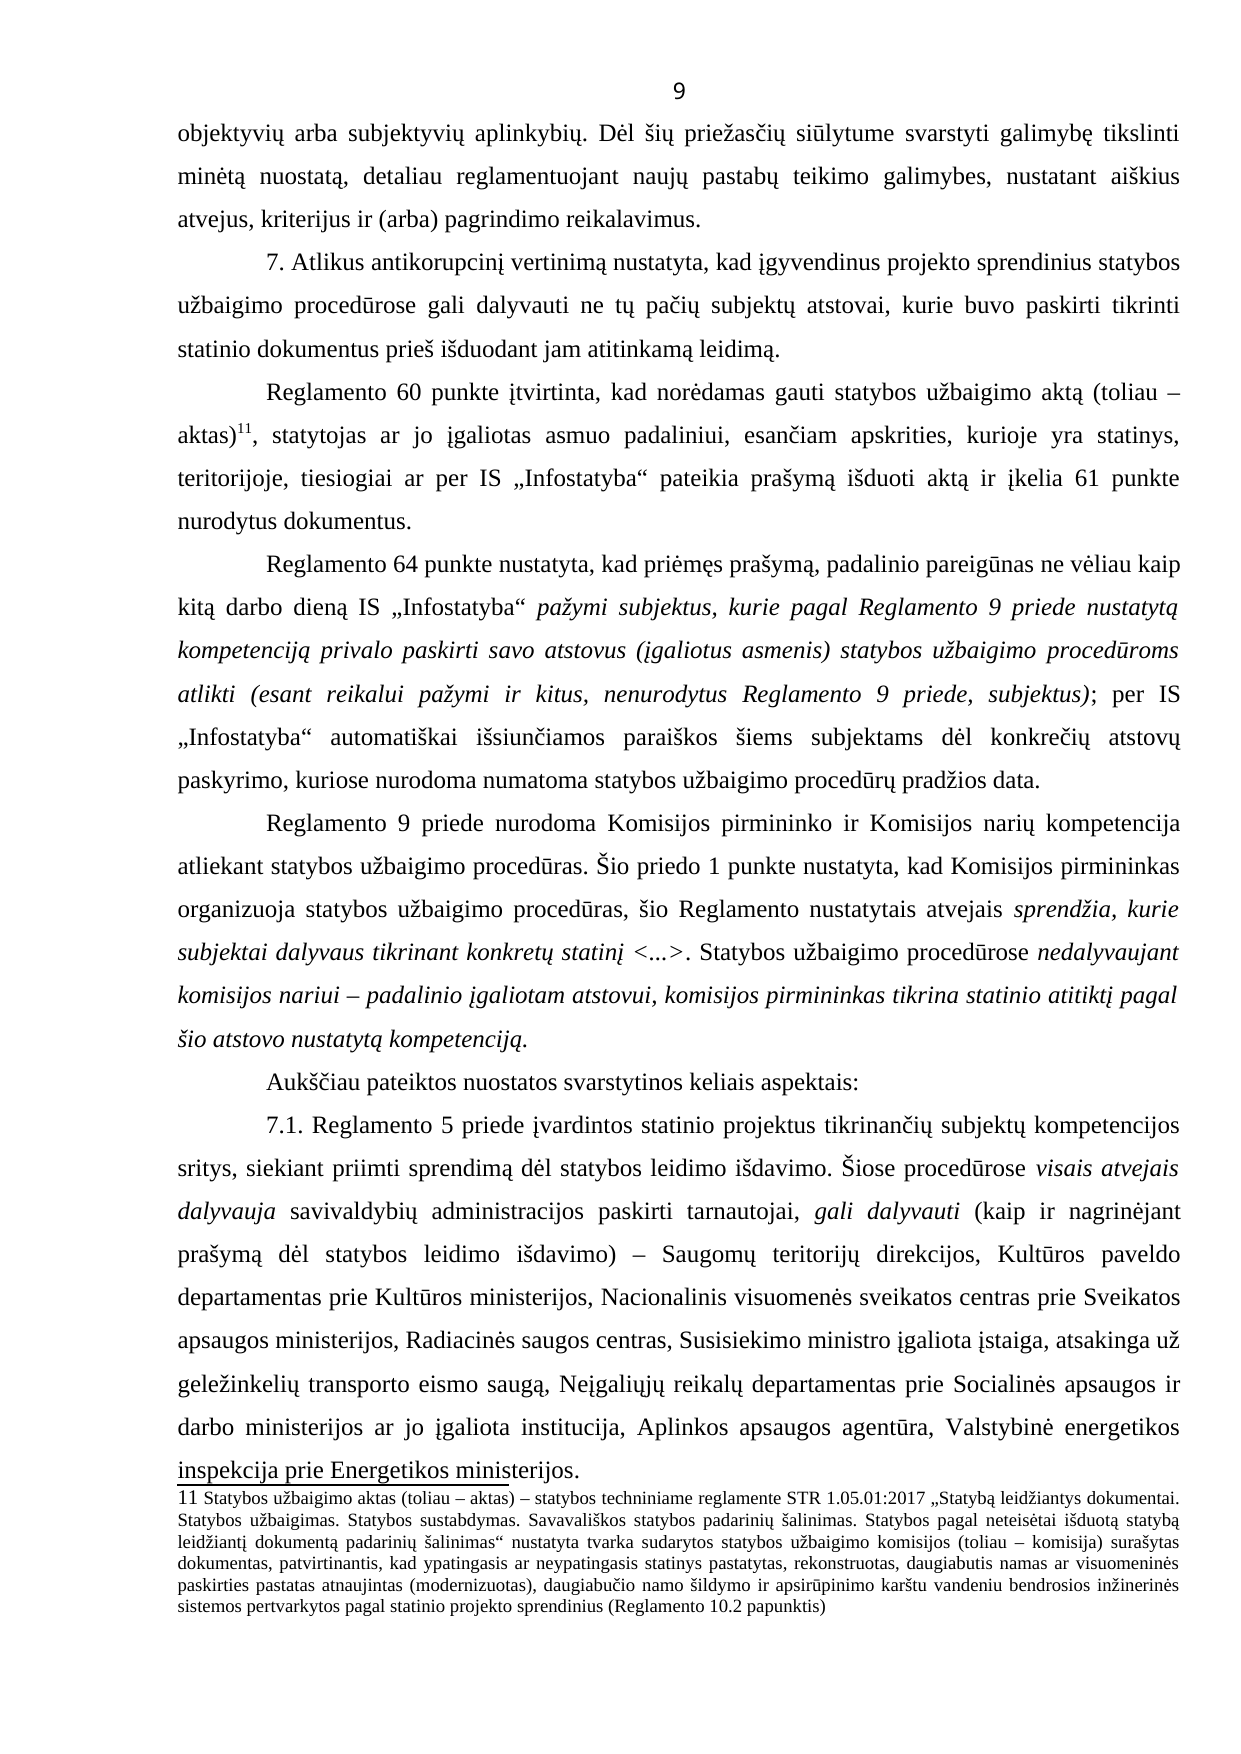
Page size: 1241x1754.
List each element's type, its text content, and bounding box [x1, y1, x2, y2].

text Reglamento 64 punkte nustatyta, kad priėmęs prašymą, padalinio pareigūnas ne vėliau kaip kitą darbo dieną IS „Infostatyba“ pažymi subjektus, kurie pagal Reglamento 9 priede nustatytą kompetenciją privalo paskirti savo atstovus (įgaliotus asmenis) statybos užbaigimo procedūroms atlikti (esant reikalui pažymi ir kitus, nenurodytus Reglamento 9 priede, subjektus); per IS „Infostatyba“ automatiškai išsiunčiamos paraiškos šiems subjektams dėl konkrečių atstovų paskyrimo, kuriose nurodoma numatoma statybos užbaigimo procedūrų pradžios data. [177, 549, 1181, 794]
text Statybos užbaigimo aktas (toliau – aktas) – statybos techniniame reglamente STR 1.05.01:2017 „Statybą leidžiantys dokumentai. Statybos užbaigimas. Statybos sustabdymas. Savavališkos statybos padarinių šalinimas. Statybos pagal neteisėtai išduotą statybą leidžiantį dokumentą padarinių šalinimas“ nustatyta tvarka sudarytos statybos užbaigimo komisijos (toliau – komisija) surašytas dokumentas, patvirtinantis, kad ypatingasis ar neypatingasis statinys pastatytas, rekonstruotas, daugiabutis namas ar visuomeninės paskirties pastatas atnaujintas (modernizuotas), daugiabučio namo šildymo ir apsirūpinimo karštu vandeniu bendrosios inžinerinės sistemos pertvarkytos pagal statinio projekto sprendinius (Reglamento 10.2 papunktis) [177, 1485, 1181, 1617]
text Aukščiau pateiktos nuostatos svarstytinos keliais aspektais: [177, 1067, 1181, 1096]
text Reglamento 60 punkte įtvirtinta, kad norėdamas gauti statybos užbaigimo aktą (toliau – aktas), statytojas ar jo įgaliotas asmuo padaliniui, esančiam apskrities, kurioje yra statinys, teritorijoje, tiesiogiai ar per IS „Infostatyba“ pateikia prašymą išduoti aktą ir įkelia 61 punkte nurodytus dokumentus. [177, 377, 1181, 535]
text 7.1. Reglamento 5 priede įvardintos statinio projektus tikrinančių subjektų kompetencijos sritys, siekiant priimti sprendimą dėl statybos leidimo išdavimo. Šiose procedūrose visais atvejais dalyvauja savivaldybių administracijos paskirti tarnautojai, gali dalyvauti (kaip ir nagrinėjant prašymą dėl statybos leidimo išdavimo) – Saugomų teritorijų direkcijos, Kultūros paveldo departamentas prie Kultūros ministerijos, Nacionalinis visuomenės sveikatos centras prie Sveikatos apsaugos ministerijos, Radiacinės saugos centras, Susisiekimo ministro įgaliota įstaiga, atsakinga už geležinkelių transporto eismo saugą, Neįgaliųjų reikalų departamentas prie Socialinės apsaugos ir darbo ministerijos ar jo įgaliota institucija, Aplinkos apsaugos agentūra, Valstybinė energetikos inspekcija prie Energetikos ministerijos. [177, 1110, 1181, 1484]
text Reglamento 9 priede nurodoma Komisijos pirmininko ir Komisijos narių kompetencija atliekant statybos užbaigimo procedūras. Šio priedo 1 punkte nustatyta, kad Komisijos pirmininkas organizuoja statybos užbaigimo procedūras, šio Reglamento nustatytais atvejais sprendžia, kurie subjektai dalyvaus tikrinant konkretų statinį <...>. Statybos užbaigimo procedūrose nedalyvaujant komisijos nariui – padalinio įgaliotam atstovui, komisijos pirmininkas tikrina statinio atitiktį pagal šio atstovo nustatytą kompetenciją. [177, 808, 1181, 1052]
text objektyvių arba subjektyvių aplinkybių. Dėl šių priežasčių siūlytume svarstyti galimybę tikslinti minėtą nuostatą, detaliau reglamentuojant naujų pastabų teikimo galimybes, nustatant aiškius atvejus, kriterijus ir (arba) pagrindimo reikalavimus. [177, 118, 1181, 233]
text 7. Atlikus antikorupcinį vertinimą nustatyta, kad įgyvendinus projekto sprendinius statybos užbaigimo procedūrose gali dalyvauti ne tų pačių subjektų atstovai, kurie buvo paskirti tikrinti statinio dokumentus prieš išduodant jam atitinkamą leidimą. [177, 247, 1181, 362]
